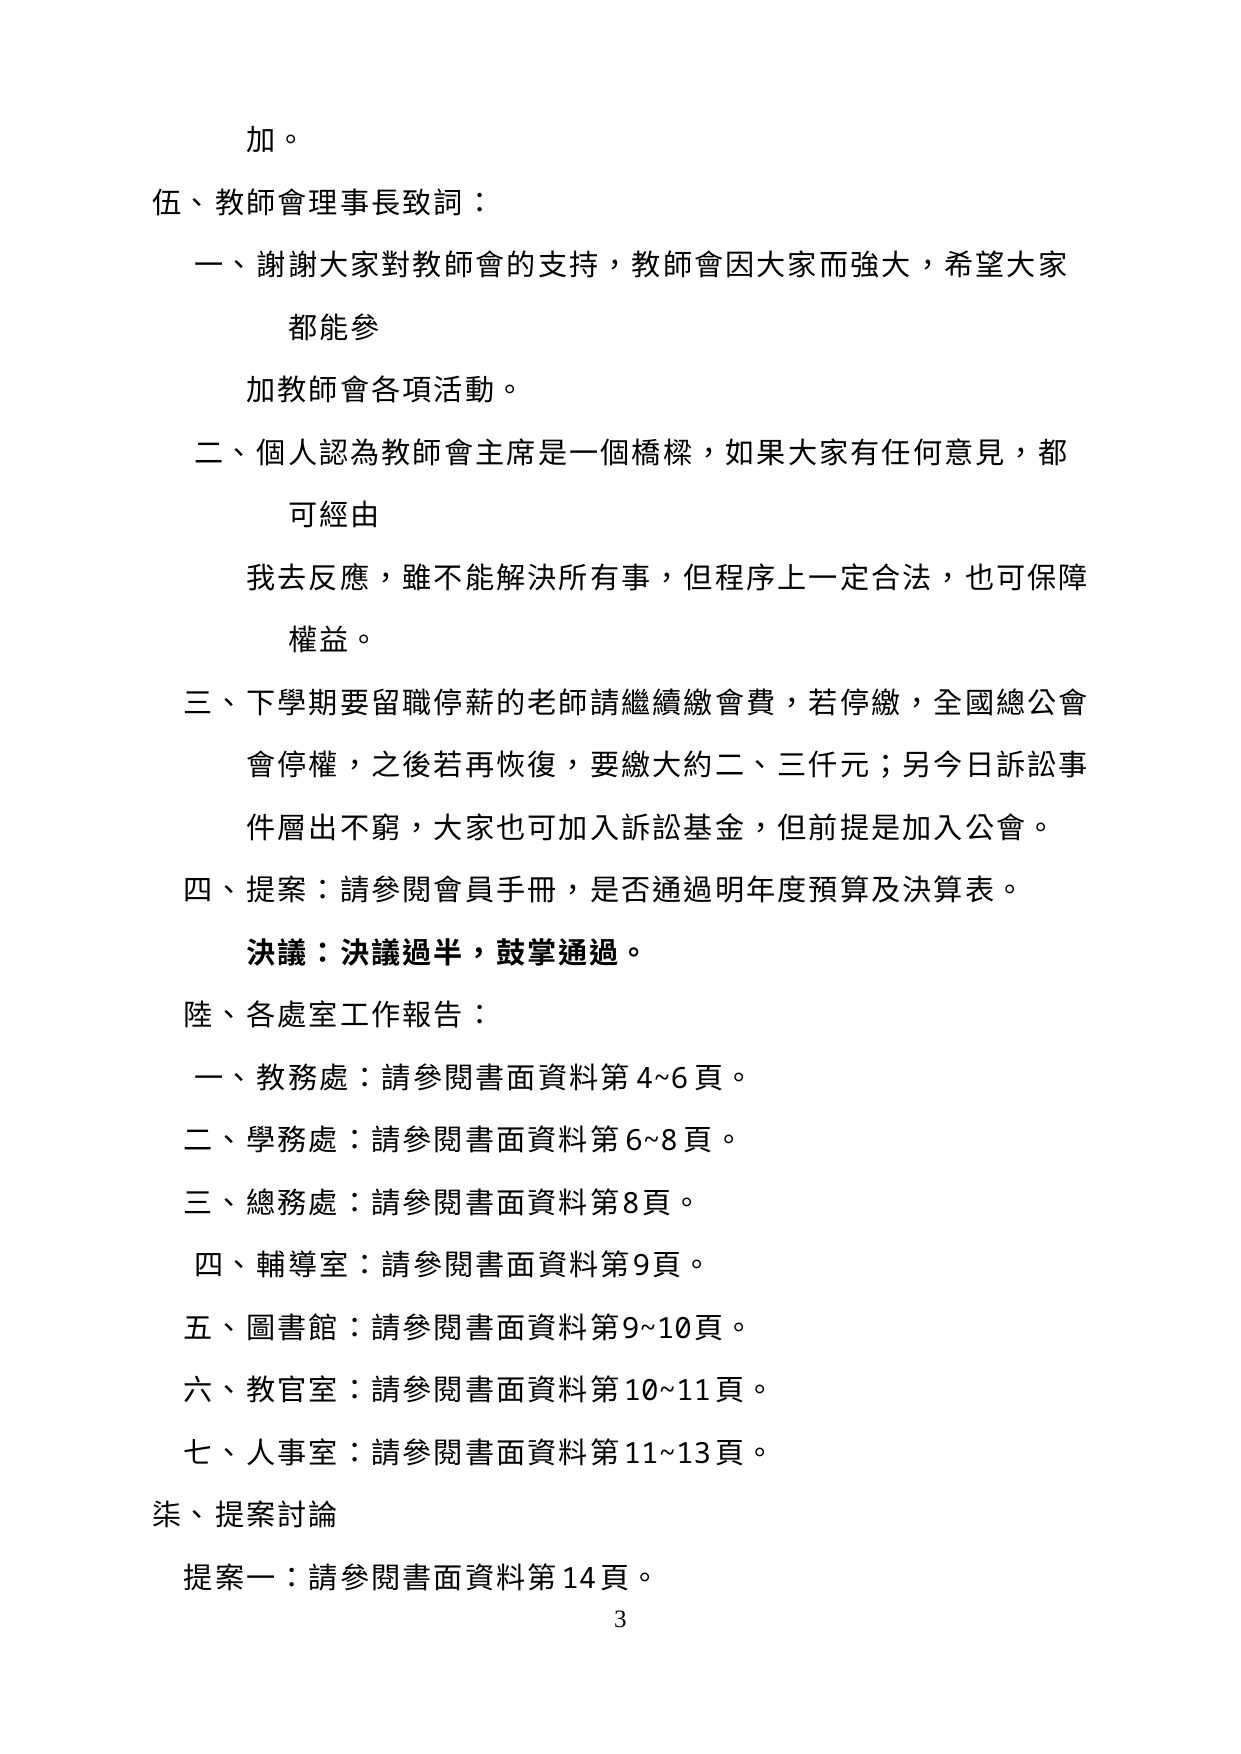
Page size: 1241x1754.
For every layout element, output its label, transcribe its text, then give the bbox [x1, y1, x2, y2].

text 一、謝謝大家對教師會的支持，教師會因大家而強大，希望大家都能參 [151, 221, 1089, 346]
text 三、總務處：請參閱書面資料第8頁。 [151, 1159, 1089, 1221]
text 柒、提案討論 [151, 1471, 1089, 1534]
text 陸、各處室工作報告： [180, 971, 1089, 1034]
text 我去反應，雖不能解決所有事，但程序上一定合法，也可保障權益。 [238, 534, 1089, 659]
text 提案一：請參閱書面資料第14頁。 [151, 1534, 1089, 1596]
text 加教師會各項活動。 [238, 346, 1089, 409]
text 決議：決議過半，鼓掌通過。 [151, 909, 1089, 971]
text 五、圖書館：請參閱書面資料第9~10頁。 [151, 1284, 1089, 1346]
text 四、提案：請參閱會員手冊，是否通過明年度預算及決算表。 [151, 846, 1089, 909]
text 伍、教師會理事長致詞： [151, 159, 1089, 221]
text 加。 [180, 96, 1089, 159]
text 六、教官室：請參閱書面資料第10~11頁。 [151, 1346, 1089, 1409]
text 一、教務處：請參閱書面資料第4~6頁。 [151, 1034, 1089, 1096]
text 四、輔導室：請參閱書面資料第9頁。 [151, 1221, 1089, 1284]
text 二、學務處：請參閱書面資料第6~8頁。 [151, 1096, 1089, 1159]
text 七、人事室：請參閱書面資料第11~13頁。 [151, 1409, 1089, 1471]
text 二、個人認為教師會主席是一個橋樑，如果大家有任何意見，都可經由 [151, 409, 1089, 534]
text 三、下學期要留職停薪的老師請繼續繳會費，若停繳，全國總公會會停權，之後若再恢復，要繳大約二、三仟元；另今日訴訟事件層出不窮，大家也可加入訴訟基金，但前提是加入公會。 [180, 659, 1089, 846]
